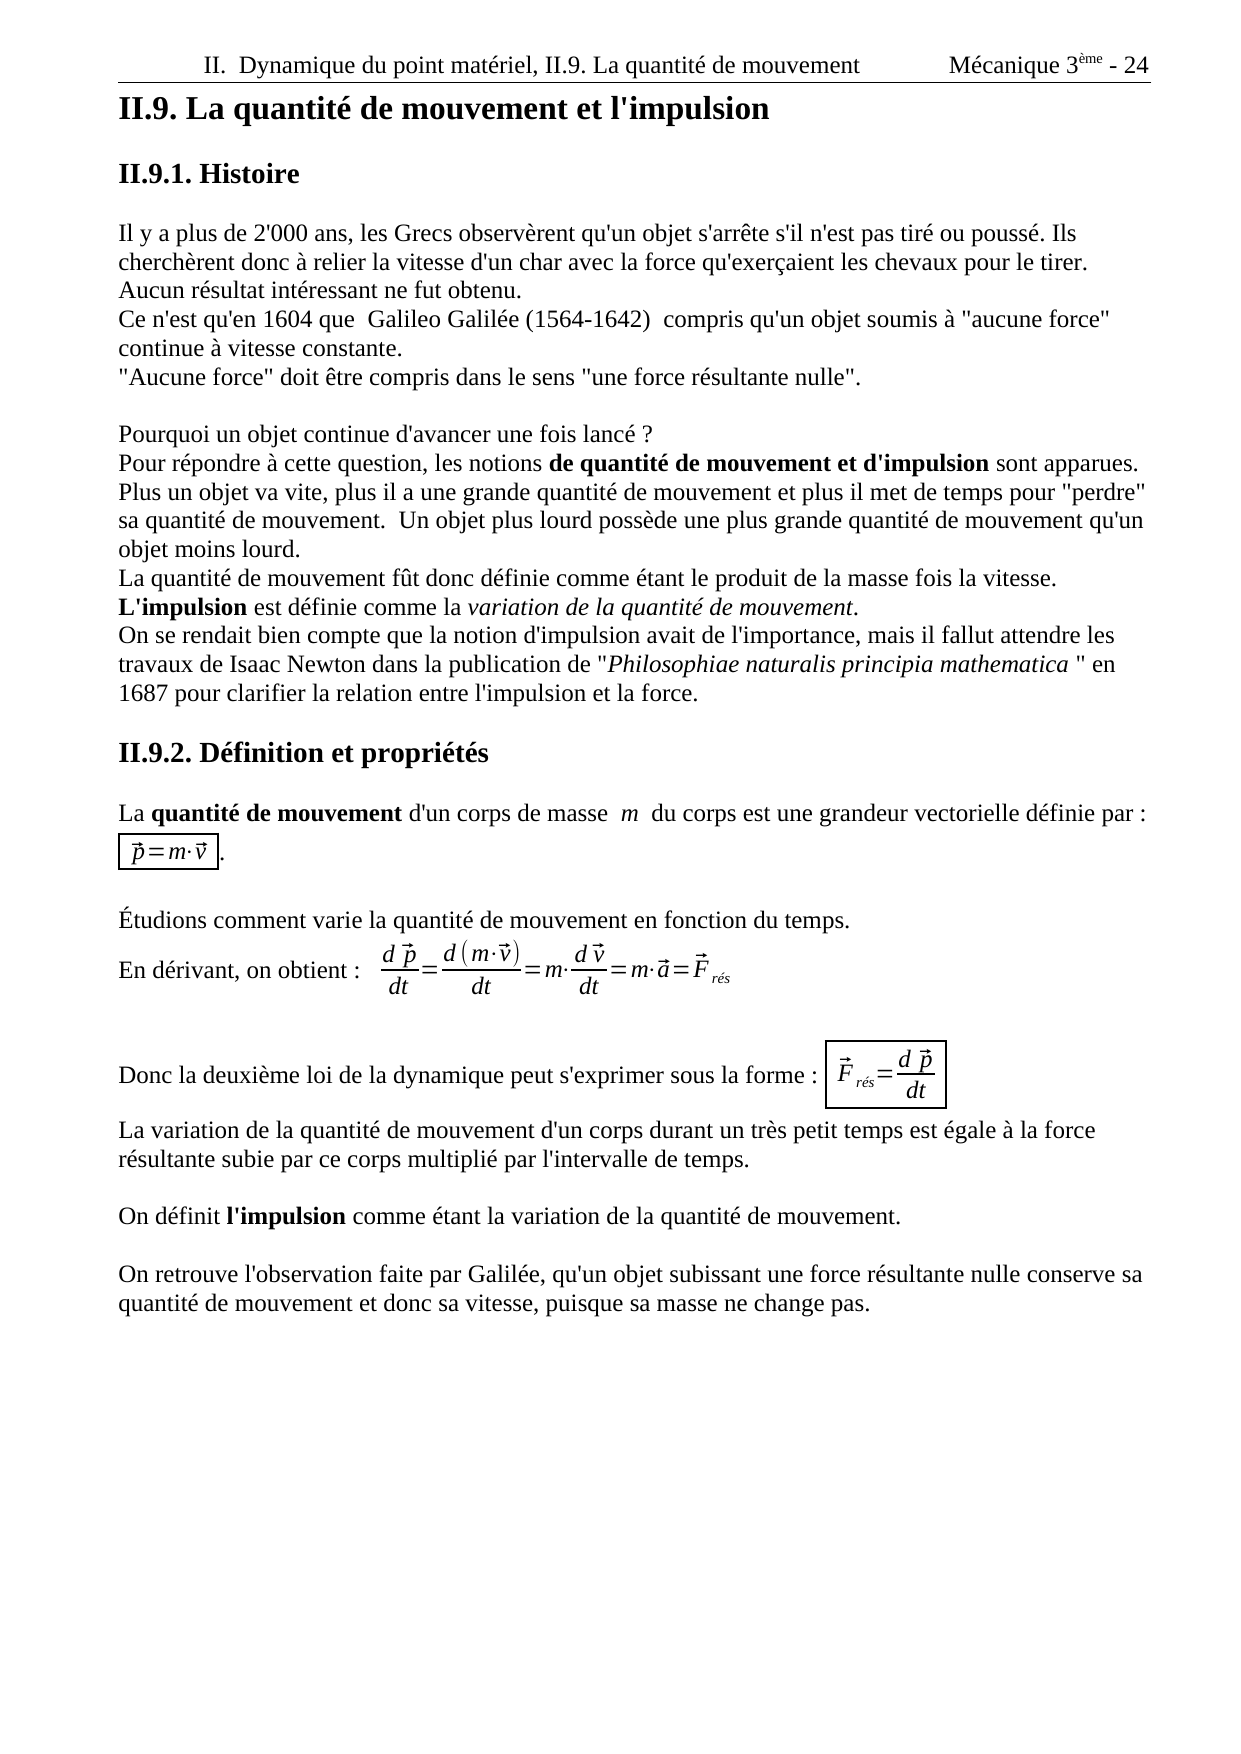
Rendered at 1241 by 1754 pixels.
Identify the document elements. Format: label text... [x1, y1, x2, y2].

text En dérivant, on obtient : [118, 934, 1151, 1006]
subtitle II.9.1. Histoire [118, 156, 1151, 189]
text On retrouve l'observation faite par Galilée, qu'un objet subissant une force résultante nulle conserve sa quantité de mouvement et donc sa vitesse, puisque sa masse ne change pas. [118, 1259, 1151, 1316]
subtitle II.9.2. Définition et propriétés [118, 736, 1151, 769]
text "Aucune force" doit être compris dans le sens "une force résultante nulle". [118, 362, 1151, 391]
subtitle II.9. La quantité de mouvement et l'impulsion [118, 89, 1151, 127]
text L'impulsion est définie comme la variation de la quantité de mouvement. [118, 592, 1151, 621]
text Il y a plus de 2'000 ans, les Grecs observèrent qu'un objet s'arrête s'il n'est pas tiré ou poussé. Ils cherchèrent donc à relier la vitesse d'un char avec la force qu'exerçaient les chevaux pour le tirer. Aucun résultat intéressant ne fut obtenu. [118, 218, 1151, 304]
text Pourquoi un objet continue d'avancer une fois lancé ? [118, 419, 1151, 448]
text La variation de la quantité de mouvement d'un corps durant un très petit temps est égale à la force résultante subie par ce corps multiplié par l'intervalle de temps. [118, 1115, 1151, 1173]
text On se rendait bien compte que la notion d'impulsion avait de l'importance, mais il fallut attendre les travaux de Isaac Newton dans la publication de "Philosophiae naturalis principia mathematica " en 1687 pour clarifier la relation entre l'impulsion et la force. [118, 621, 1151, 707]
text Étudions comment varie la quantité de mouvement en fonction du temps. [118, 905, 1151, 934]
text La quantité de mouvement fût donc définie comme étant le produit de la masse fois la vitesse. [118, 563, 1151, 592]
text Donc la deuxième loi de la dynamique peut s'exprimer sous la forme : [118, 1034, 1151, 1115]
text Pour répondre à cette question, les notions de quantité de mouvement et d'impulsion sont apparues. Plus un objet va vite, plus il a une grande quantité de mouvement et plus il met de temps pour "perdre" sa quantité de mouvement. Un objet plus lourd possède une plus grande quantité de mouvement qu'un objet moins lourd. [118, 448, 1151, 563]
text On définit l'impulsion comme étant la variation de la quantité de mouvement. [118, 1201, 1151, 1230]
text La quantité de mouvement d'un corps de masse m du corps est une grandeur vectorielle définie par : . [118, 798, 1151, 876]
text Ce n'est qu'en 1604 que Galileo Galilée (1564-1642) compris qu'un objet soumis à "aucune force" continue à vitesse constante. [118, 304, 1151, 362]
